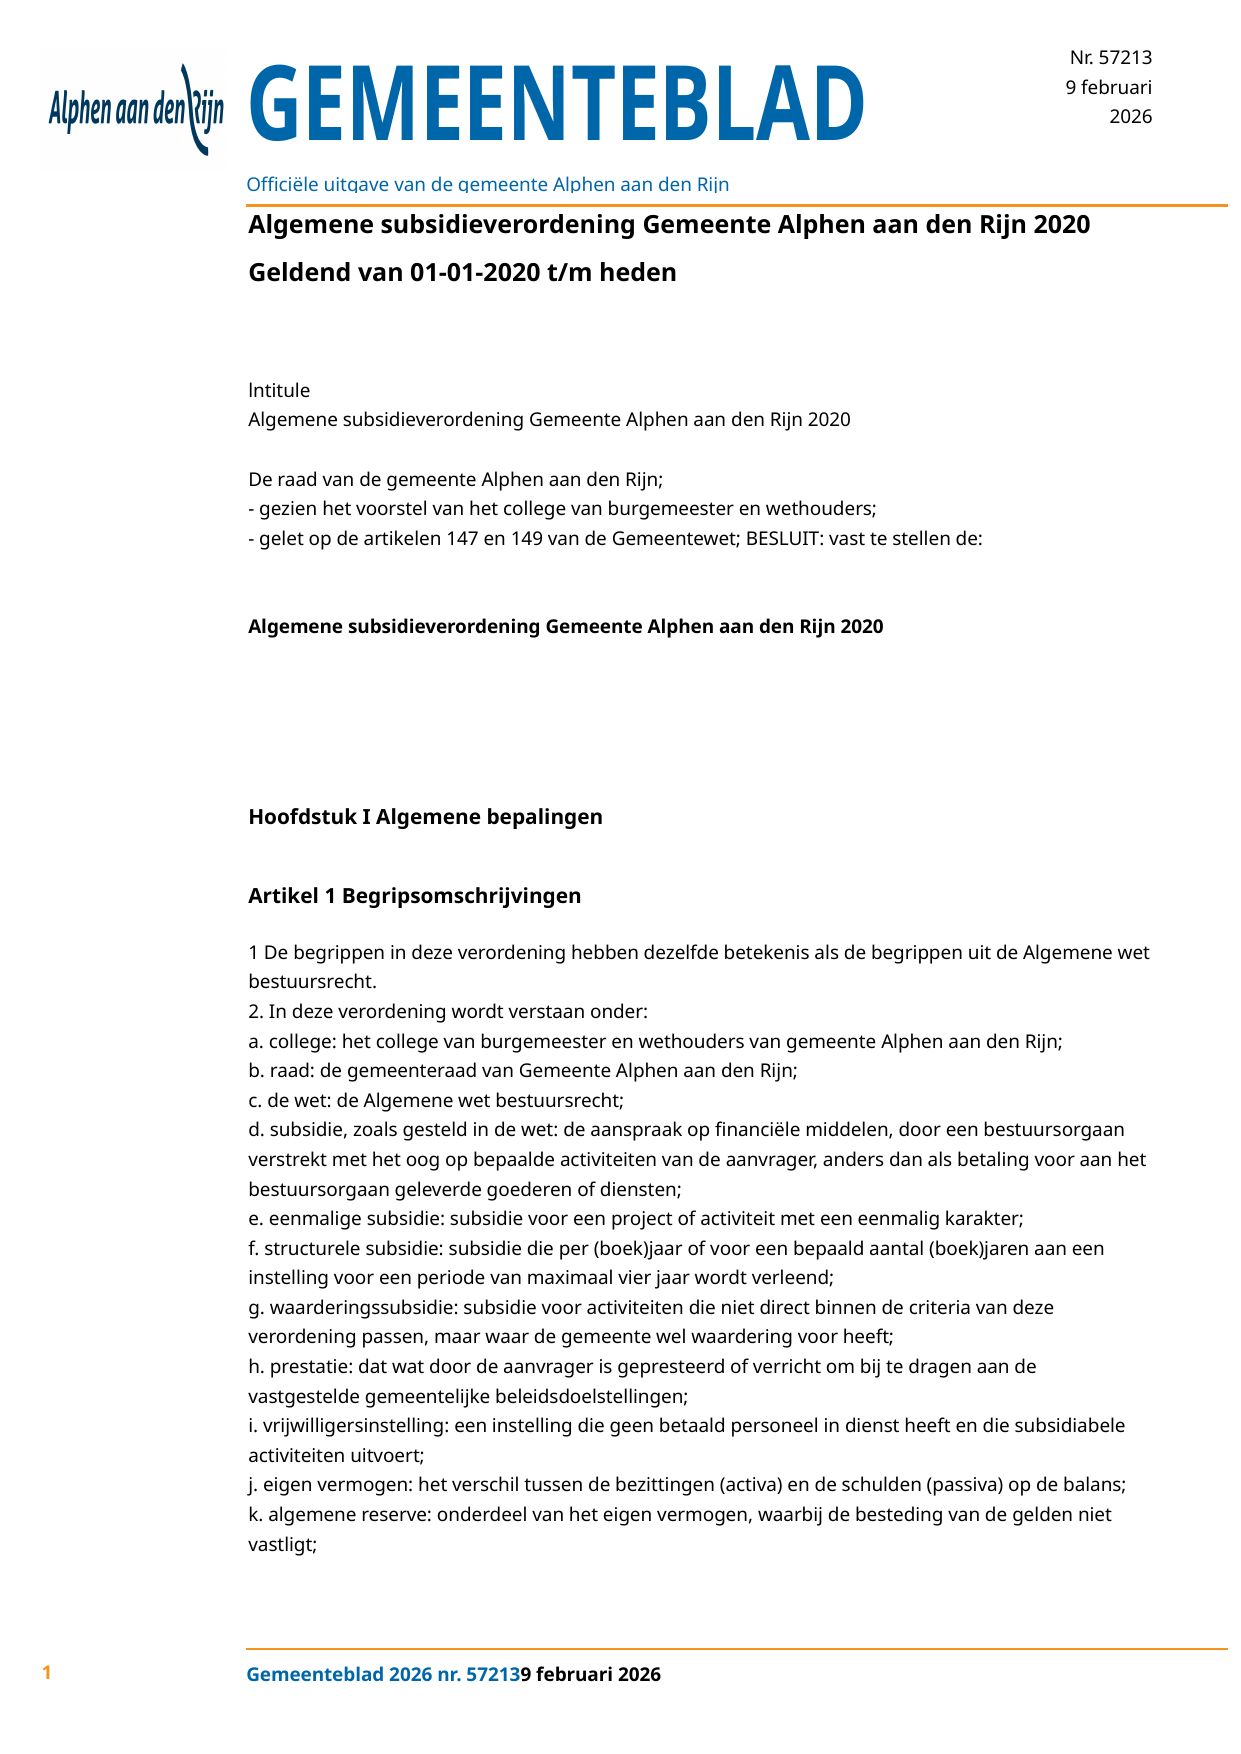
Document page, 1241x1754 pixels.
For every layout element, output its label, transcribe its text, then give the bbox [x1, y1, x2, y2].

text g. waarderingssubsidie: subsidie voor activiteiten die niet direct binnen de criteria van deze verordening passen, maar waar de gemeente wel waardering voor heeft; [248, 1294, 1152, 1349]
text b. raad: de gemeenteraad van Gemeente Alphen aan den Rijn; [248, 1057, 1152, 1083]
text - gezien het voorstel van het college van burgemeester en wethouders; [248, 495, 1152, 521]
text - gelet op de artikelen 147 en 149 van de Gemeentewet; BESLUIT: vast te stellen de: [248, 525, 1152, 551]
text d. subsidie, zoals gesteld in de wet: de aanspraak op financiële middelen, door een bestuursorgaan verstrekt met het oog op bepaalde activiteiten van de aanvrager, anders dan als betaling voor aan het bestuursorgaan geleverde goederen of diensten; [248, 1117, 1152, 1201]
text k. algemene reserve: onderdeel van het eigen vermogen, waarbij de besteding van de gelden niet vastligt; [248, 1501, 1152, 1556]
picture [41, 47, 231, 172]
text f. structurele subsidie: subsidie die per (boek)jaar of voor een bepaald aantal (boek)jaren aan een instelling voor een periode van maximaal vier jaar wordt verleend; [248, 1235, 1152, 1290]
text e. eenmalige subsidie: subsidie voor een project of activiteit met een eenmalig karakter; [248, 1205, 1152, 1231]
text Hoofdstuk I Algemene bepalingen [248, 802, 1152, 831]
text lntitule [248, 377, 1152, 403]
text j. eigen vermogen: het verschil tussen de bezittingen (activa) en de schulden (passiva) op de balans; [248, 1472, 1152, 1497]
text Artikel 1 Begripsomschrijvingen [248, 881, 1152, 909]
text a. college: het college van burgemeester en wethouders van gemeente Alphen aan den Rijn; [248, 1028, 1152, 1053]
text h. prestatie: dat wat door de aanvrager is gepresteerd of verricht om bij te dragen aan de vastgestelde gemeentelijke beleidsdoelstellingen; [248, 1353, 1152, 1408]
text Algemene subsidieverordening Gemeente Alphen aan den Rijn 2020 [248, 407, 1152, 432]
text 2. In deze verordening wordt verstaan onder: [248, 998, 1152, 1024]
text Algemene subsidieverordening Gemeente Alphen aan den Rijn 2020 Geldend van 01-01-2020 t/m heden [248, 207, 1152, 288]
text 1 De begrippen in deze verordening hebben dezelfde betekenis als de begrippen uit de Algemene wet bestuursrecht. [248, 939, 1152, 994]
text De raad van de gemeente Alphen aan den Rijn; [248, 466, 1152, 492]
text i. vrijwilligersinstelling: een instelling die geen betaald personeel in dienst heeft en die subsidiabele activiteiten uitvoert; [248, 1412, 1152, 1468]
text c. de wet: de Algemene wet bestuursrecht; [248, 1087, 1152, 1113]
text Algemene subsidieverordening Gemeente Alphen aan den Rijn 2020 [248, 614, 1152, 639]
